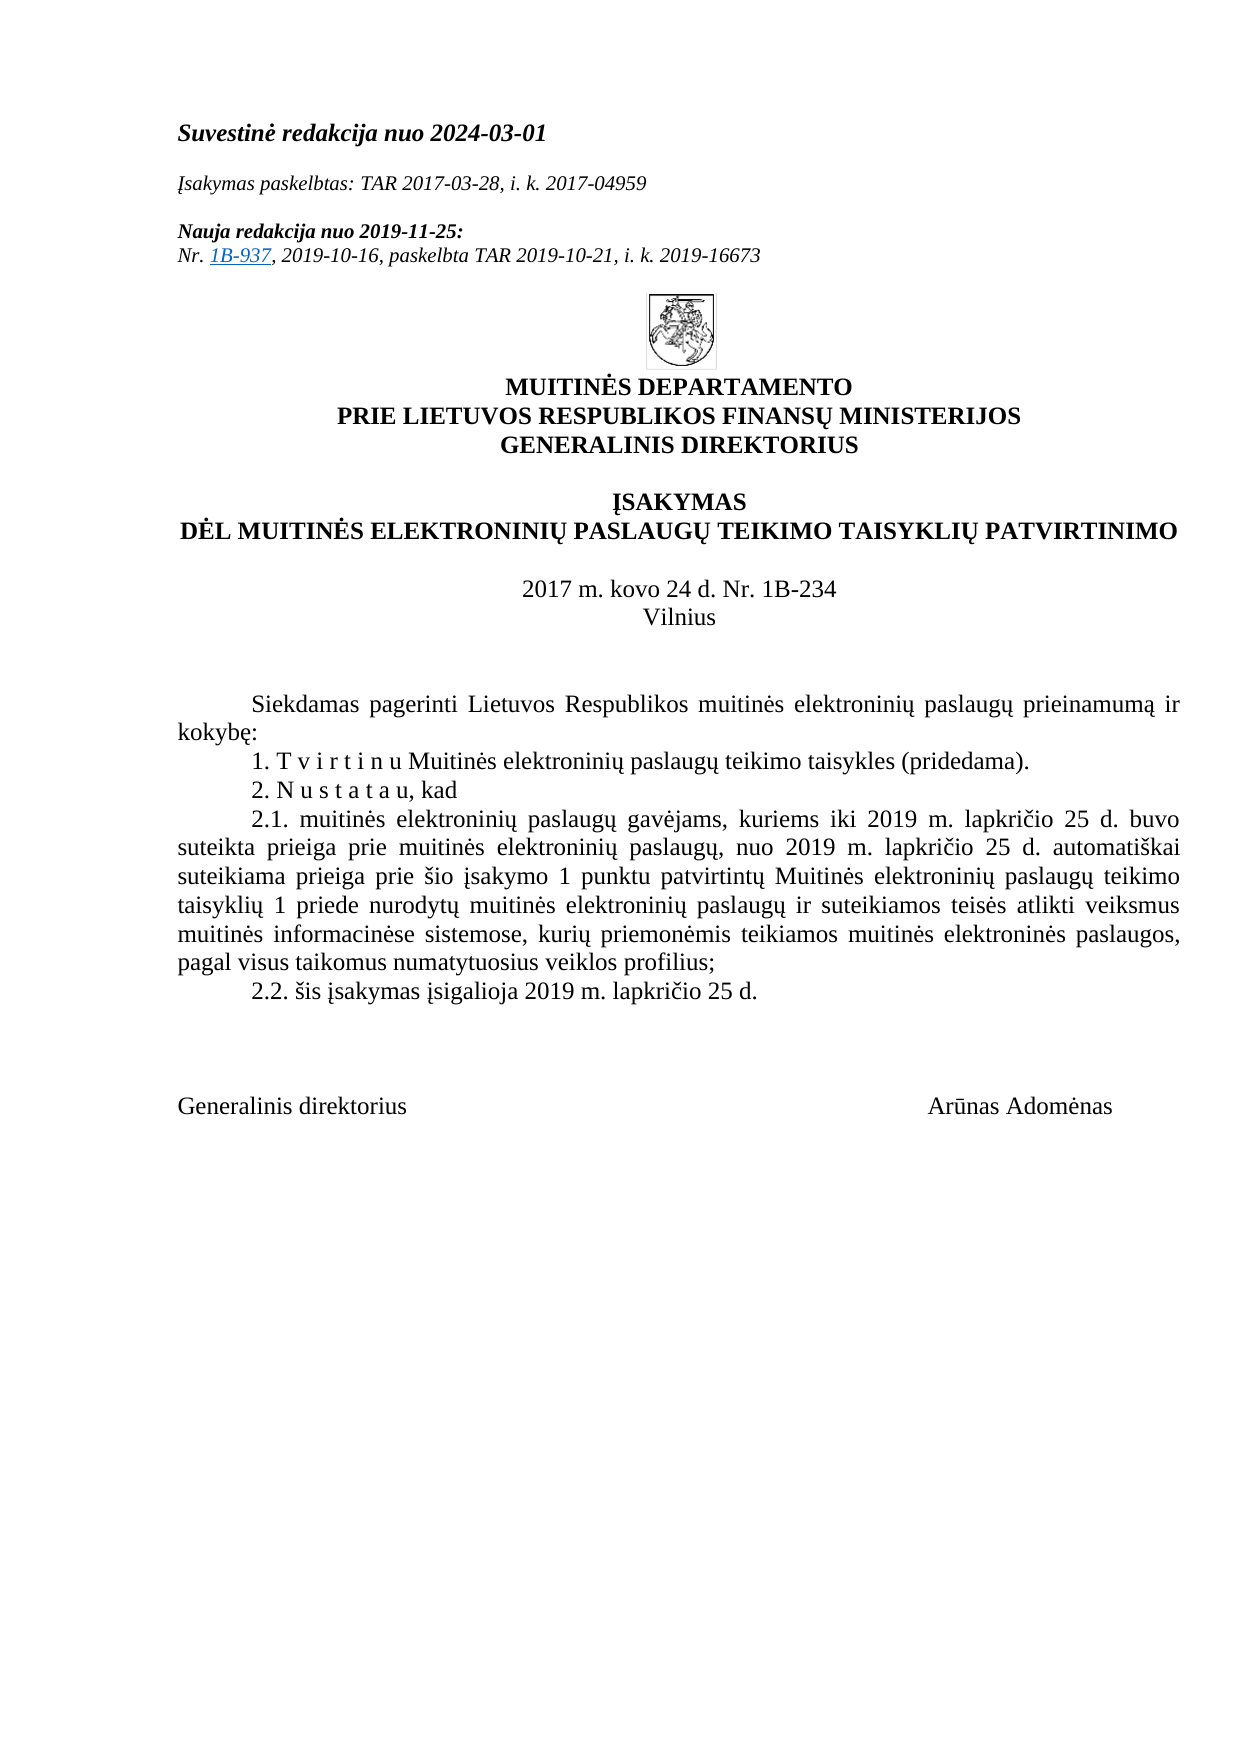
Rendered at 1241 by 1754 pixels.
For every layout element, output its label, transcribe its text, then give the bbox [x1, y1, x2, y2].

text MUITINĖS DEPARTAMENTO [177, 372, 1181, 401]
text Generalinis direktorius Arūnas Adomėnas [177, 1091, 1181, 1120]
text Įsakymas paskelbtas: TAR 2017-03-28, i. k. 2017-04959 [177, 171, 1181, 195]
text PRIE LIETUVOS RESPUBLIKOS FINANSŲ MINISTERIJOS [177, 401, 1181, 430]
text 1. T v i r t i n u Muitinės elektroninių paslaugų teikimo taisykles (pridedama). [177, 746, 1181, 775]
text 2. N u s t a t a u, kad [177, 775, 1181, 804]
text 2.2. šis įsakymas įsigalioja 2019 m. lapkričio 25 d. [177, 976, 1181, 1005]
text DĖL MUITINĖS ELEKTRONINIŲ PASLAUGŲ TEIKIMO TAISYKLIŲ PATVIRTINIMO [177, 516, 1181, 545]
text GENERALINIS DIREKTORIUS [177, 430, 1181, 459]
text Nauja redakcija nuo 2019-11-25: [177, 219, 1181, 243]
text 2.1. muitinės elektroninių paslaugų gavėjams, kuriems iki 2019 m. lapkričio 25 d. buvo suteikta prieiga prie muitinės elektroninių paslaugų, nuo 2019 m. lapkričio 25 d. automatiškai suteikiama prieiga prie šio įsakymo 1 punktu patvirtintų Muitinės elektroninių paslaugų teikimo taisyklių 1 priede nurodytų muitinės elektroninių paslaugų ir suteikiamos teisės atlikti veiksmus muitinės informacinėse sistemose, kurių priemonėmis teikiamos muitinės elektroninės paslaugos, pagal visus taikomus numatytuosius veiklos profilius; [177, 804, 1181, 976]
text Siekdamas pagerinti Lietuvos Respublikos muitinės elektroninių paslaugų prieinamumą ir kokybę: [177, 689, 1181, 746]
text Nr. 1B-937, 2019-10-16, paskelbta TAR 2019-10-21, i. k. 2019-16673 [177, 243, 1181, 267]
text Vilnius [177, 602, 1181, 631]
text 2017 m. kovo 24 d. Nr. 1B-234 [177, 574, 1181, 602]
text Suvestinė redakcija nuo 2024-03-01 [177, 118, 1181, 147]
text ĮSAKYMAS [177, 487, 1181, 516]
